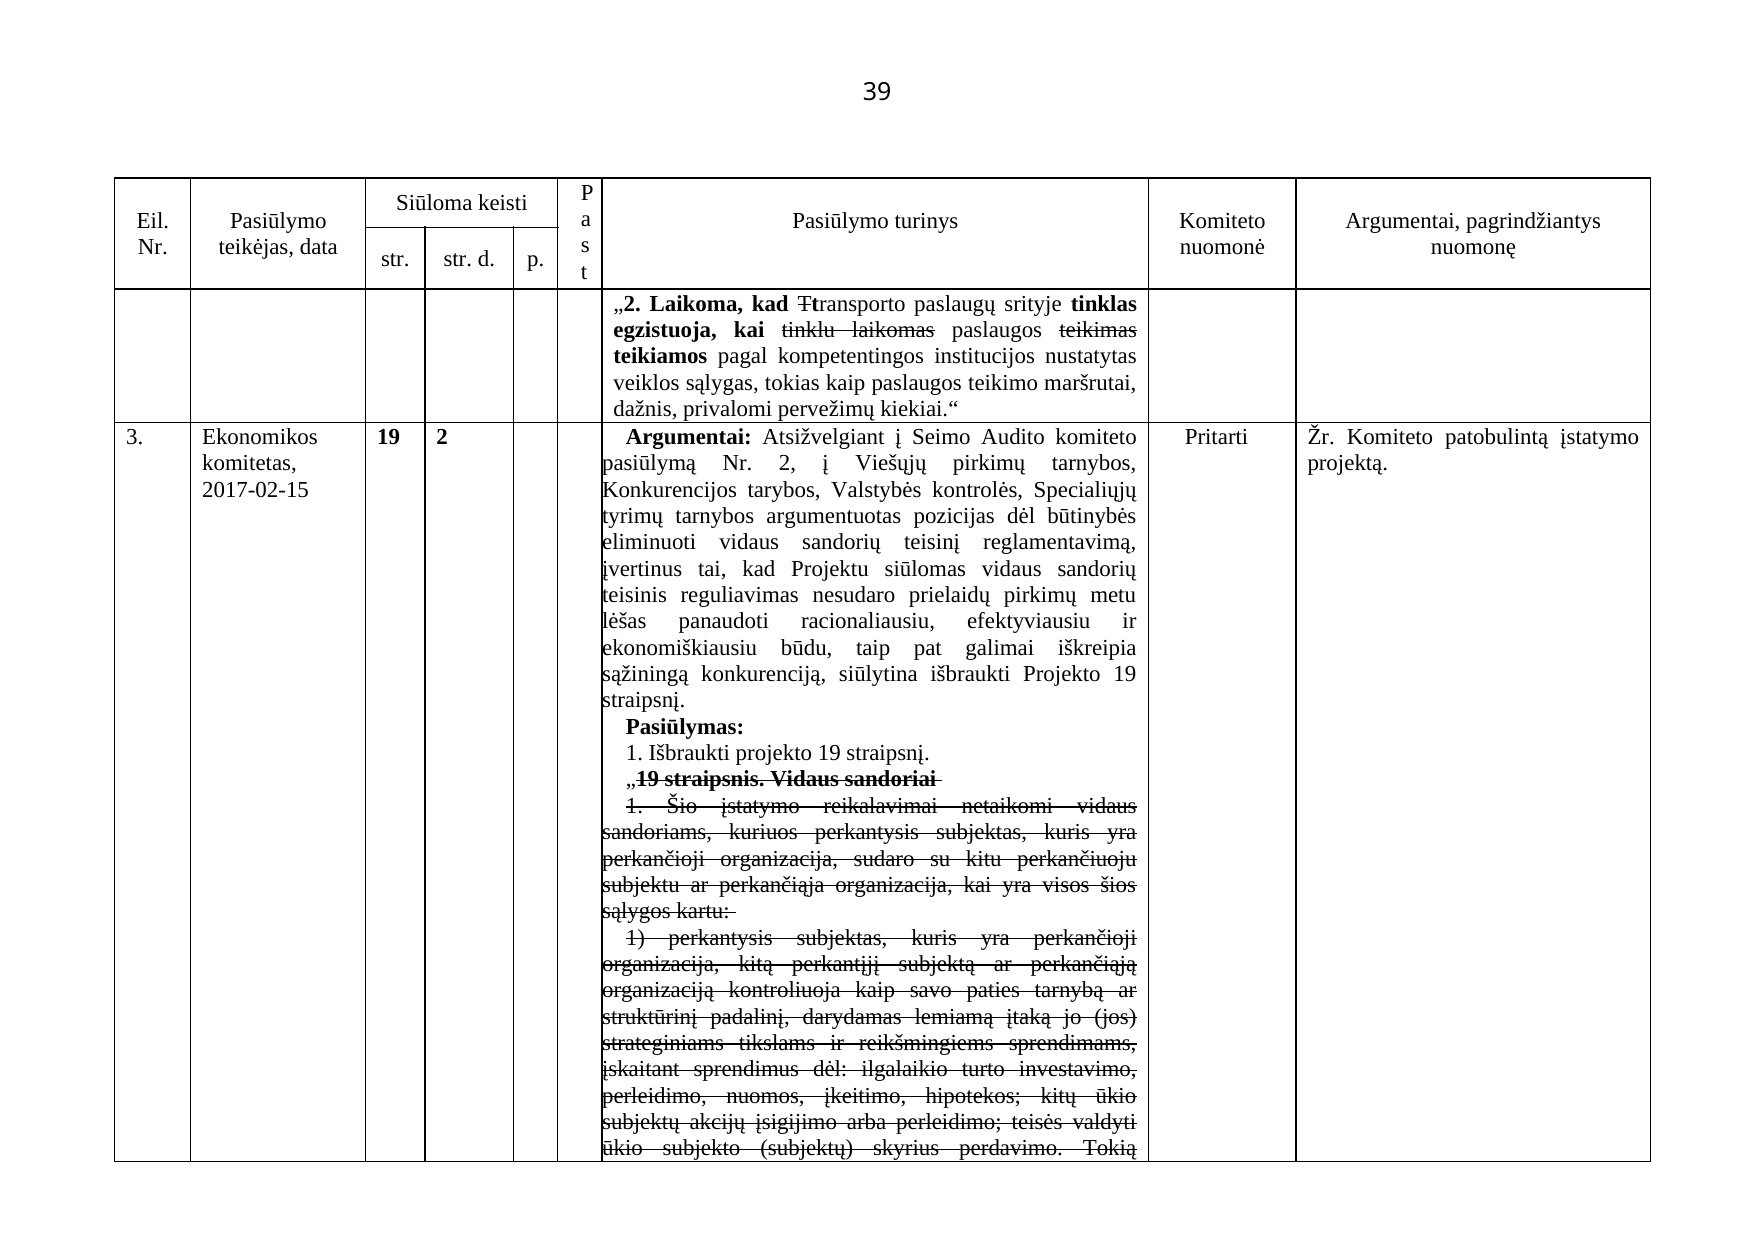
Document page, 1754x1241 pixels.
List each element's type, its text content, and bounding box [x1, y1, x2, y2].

table_header Eil. Nr. [115, 179, 190, 288]
table_cell [366, 290, 424, 421]
table_cell 3. [115, 423, 190, 1161]
table_cell str. [366, 228, 424, 288]
table_header Argumentai, pagrindžiantys nuomonę [1297, 179, 1650, 288]
table_cell p. [514, 228, 557, 288]
table_header Pasiūlymo teikėjas, data [191, 179, 365, 288]
table_cell Žr. Komiteto patobulintą įstatymo projektą. [1297, 423, 1650, 1161]
table_cell [514, 290, 557, 421]
table_cell Pritarti [1149, 423, 1295, 1161]
table_cell „2. Laikoma, kad Ttransporto paslaugų srityje tinklas egzistuoja, kai tinklu laikomas paslaugos teikimas teikiamos pagal kompetentingos institucijos nustatytas veiklos sąlygas, tokias kaip paslaugos teikimo maršrutai, dažnis, privalomi pervežimų kiekiai.“ [603, 290, 1148, 421]
table_header Siūloma keisti [366, 179, 557, 226]
table_cell [514, 423, 557, 1161]
table_cell [558, 423, 601, 1161]
table_header Pasiūlymo turinys [603, 179, 1148, 288]
table_cell 2 [426, 423, 513, 1161]
table_cell [426, 290, 513, 421]
table_cell [558, 290, 601, 421]
table_cell [1149, 290, 1295, 421]
table_cell Argumentai: Atsižvelgiant į Seimo Audito komiteto pasiūlymą Nr. 2, į Viešųjų pirkimų tarnybos, Konkurencijos tarybos, Valstybės kontrolės, Specialiųjų tyrimų tarnybos argumentuotas pozicijas dėl būtinybės eliminuoti vidaus sandorių teisinį reglamentavimą, įvertinus tai, kad Projektu siūlomas vidaus sandorių teisinis reguliavimas nesudaro prielaidų pirkimų metu lėšas panaudoti racionaliausiu, efektyviausiu ir ekonomiškiausiu būdu, taip pat galimai iškreipia sąžiningą konkurenciją, siūlytina išbraukti Projekto 19 straipsnį. Pasiūlymas: 1. Išbraukti projekto 19 straipsnį. „19 straipsnis. Vidaus sandoriai 1. Šio įstatymo reikalavimai netaikomi vidaus sandoriams, kuriuos perkantysis subjektas, kuris yra perkančioji organizacija, sudaro su kitu perkančiuoju subjektu ar perkančiąja organizacija, kai yra visos šios sąlygos kartu: 1) perkantysis subjektas, kuris yra perkančioji organizacija, kitą perkantįjį subjektą ar perkančiąją organizaciją kontroliuoja kaip savo paties tarnybą ar struktūrinį padalinį, darydamas lemiamą įtaką jo (jos) strateginiams tikslams ir reikšmingiems sprendimams, įskaitant sprendimus dėl: ilgalaikio turto investavimo, perleidimo, nuomos, įkeitimo, hipotekos; kitų ūkio subjektų akcijų įsigijimo arba perleidimo; teisės valdyti ūkio subjekto (subjektų) skyrius perdavimo. Tokią [603, 423, 1148, 1161]
table_header Pastabos [558, 179, 601, 288]
table_header Komiteto nuomonė [1149, 179, 1295, 288]
table_cell 19 [366, 423, 424, 1161]
table_cell str. d. [426, 228, 513, 288]
table_cell Ekonomikos komitetas, 2017-02-15 [191, 423, 365, 1161]
table_cell [1297, 290, 1650, 421]
table_cell [191, 290, 365, 421]
table_cell [115, 290, 190, 421]
